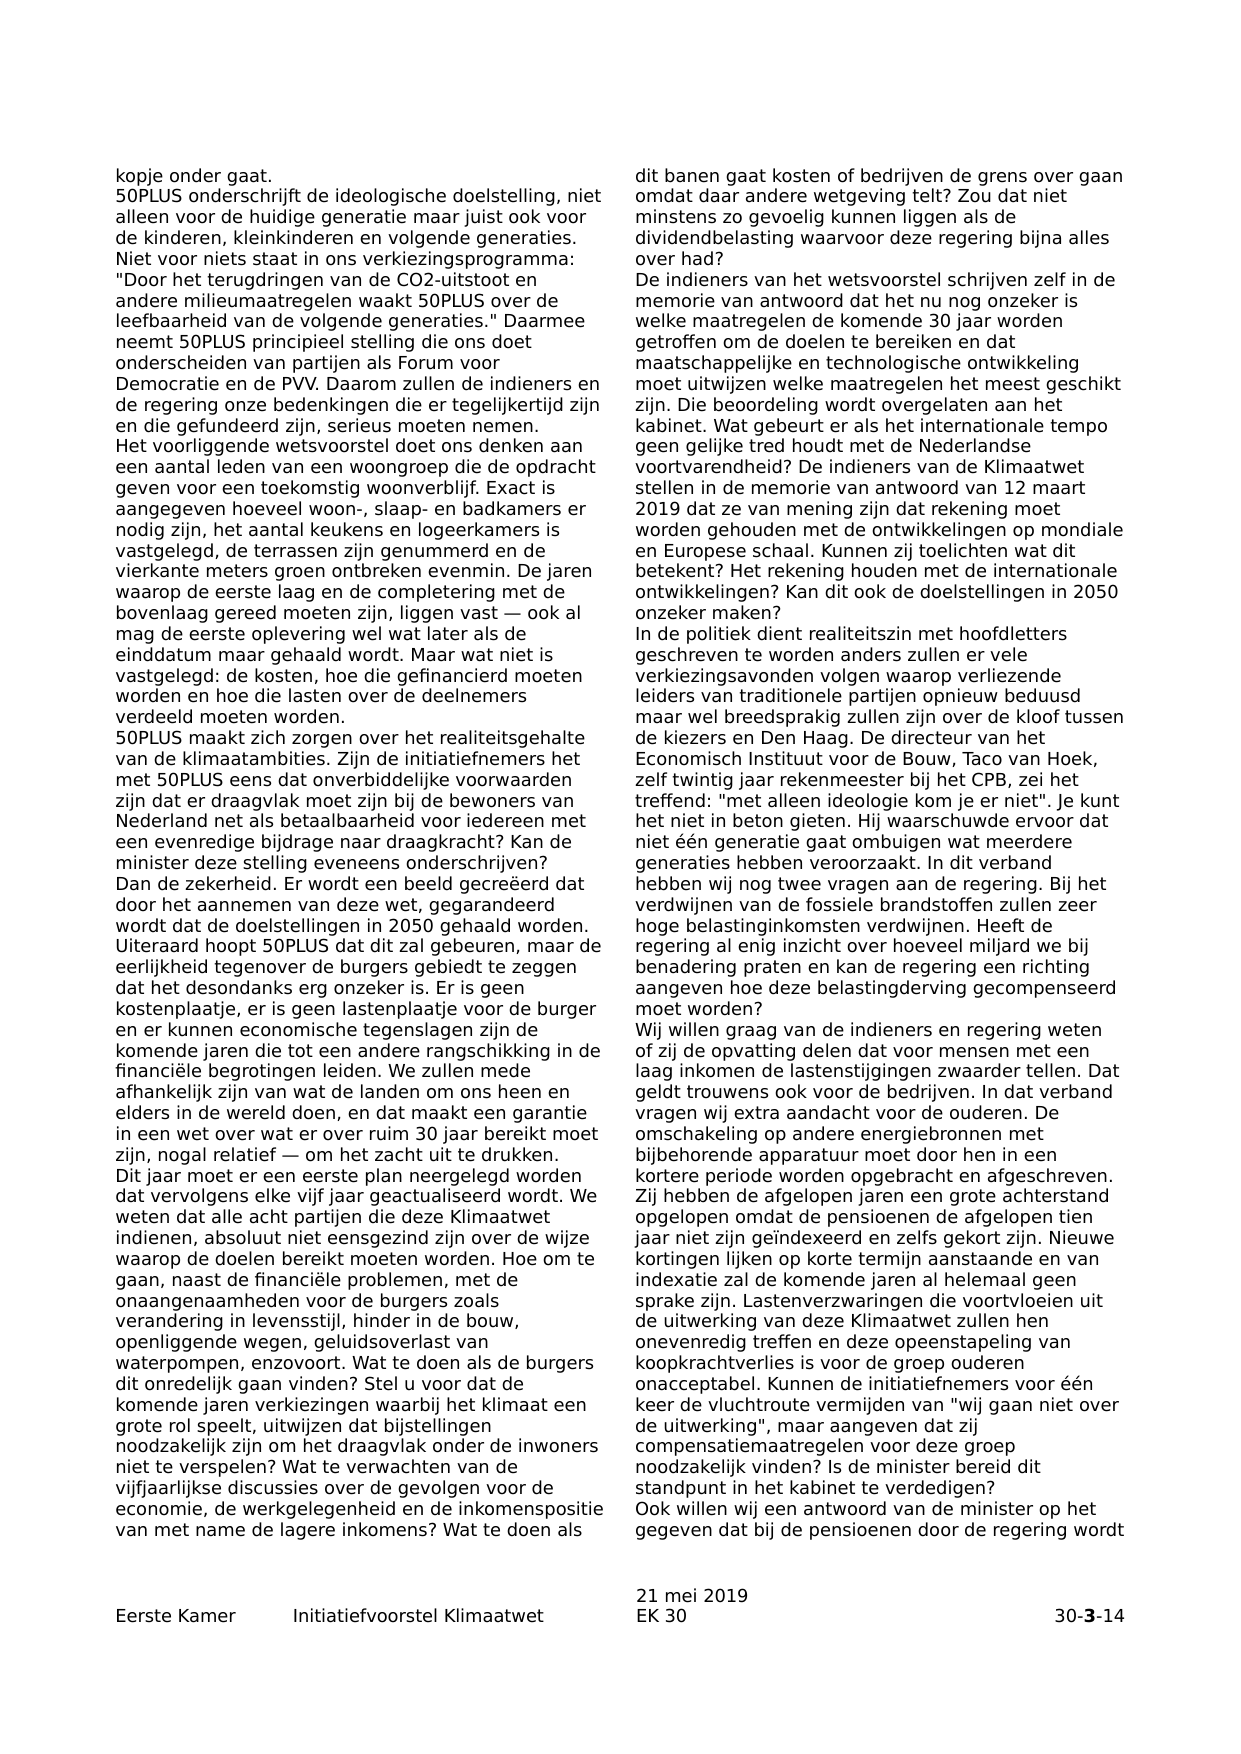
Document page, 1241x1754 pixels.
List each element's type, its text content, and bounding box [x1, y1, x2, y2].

text Ook willen wij een antwoord van de minister op het gegeven dat bij de pensioenen door de regering wordt [635, 1499, 1125, 1540]
text In de politiek dient realiteitszin met hoofdletters geschreven te worden anders zullen er vele verkiezingsavonden volgen waarop verliezende leiders van traditionele partijen opnieuw beduusd maar wel breedsprakig zullen zijn over de kloof tussen de kiezers en Den Haag. De directeur van het Economisch Instituut voor de Bouw, Taco van Hoek, zelf twintig jaar rekenmeester bij het CPB, zei het treffend: "met alleen ideologie kom je er niet". Je kunt het niet in beton gieten. Hij waarschuwde ervoor dat niet één generatie gaat ombuigen wat meerdere generaties hebben veroorzaakt. In dit verband hebben wij nog twee vragen aan de regering. Bij het verdwijnen van de fossiele brandstoffen zullen zeer hoge belastinginkomsten verdwijnen. Heeft de regering al enig inzicht over hoeveel miljard we bij benadering praten en kan de regering een richting aangeven hoe deze belastingderving gecompenseerd moet worden? [635, 624, 1125, 1019]
text kopje onder gaat. [115, 165, 605, 186]
text Wij willen graag van de indieners en regering weten of zij de opvatting delen dat voor mensen met een laag inkomen de lastenstijgingen zwaarder tellen. Dat geldt trouwens ook voor de bedrijven. In dat verband vragen wij extra aandacht voor de ouderen. De omschakeling op andere energiebronnen met bijbehorende apparatuur moet door hen in een kortere periode worden opgebracht en afgeschreven. Zij hebben de afgelopen jaren een grote achterstand opgelopen omdat de pensioenen de afgelopen tien jaar niet zijn geïndexeerd en zelfs gekort zijn. Nieuwe kortingen lijken op korte termijn aanstaande en van indexatie zal de komende jaren al helemaal geen sprake zijn. Lastenverzwaringen die voortvloeien uit de uitwerking van deze Klimaatwet zullen hen onevenredig treffen en deze opeenstapeling van koopkrachtverlies is voor de groep ouderen onacceptabel. Kunnen de initiatiefnemers voor één keer de vluchtroute vermijden van "wij gaan niet over de uitwerking", maar aangeven dat zij compensatiemaatregelen voor deze groep noodzakelijk vinden? Is de minister bereid dit standpunt in het kabinet te verdedigen? [635, 1019, 1125, 1499]
text Dan de zekerheid. Er wordt een beeld gecreëerd dat door het aannemen van deze wet, gegarandeerd wordt dat de doelstellingen in 2050 gehaald worden. Uiteraard hoopt 50PLUS dat dit zal gebeuren, maar de eerlijkheid tegenover de burgers gebiedt te zeggen dat het desondanks erg onzeker is. Er is geen kostenplaatje, er is geen lastenplaatje voor de burger en er kunnen economische tegenslagen zijn de komende jaren die tot een andere rangschikking in de financiële begrotingen leiden. We zullen mede afhankelijk zijn van wat de landen om ons heen en elders in de wereld doen, en dat maakt een garantie in een wet over wat er over ruim 30 jaar bereikt moet zijn, nogal relatief — om het zacht uit te drukken. [115, 874, 605, 1165]
text De indieners van het wetsvoorstel schrijven zelf in de memorie van antwoord dat het nu nog onzeker is welke maatregelen de komende 30 jaar worden getroffen om de doelen te bereiken en dat maatschappelijke en technologische ontwikkeling moet uitwijzen welke maatregelen het meest geschikt zijn. Die beoordeling wordt overgelaten aan het kabinet. Wat gebeurt er als het internationale tempo geen gelijke tred houdt met de Nederlandse voortvarendheid? De indieners van de Klimaatwet stellen in de memorie van antwoord van 12 maart 2019 dat ze van mening zijn dat rekening moet worden gehouden met de ontwikkelingen op mondiale en Europese schaal. Kunnen zij toelichten wat dit betekent? Het rekening houden met de internationale ontwikkelingen? Kan dit ook de doelstellingen in 2050 onzeker maken? [635, 269, 1125, 624]
text dit banen gaat kosten of bedrijven de grens over gaan omdat daar andere wetgeving telt? Zou dat niet minstens zo gevoelig kunnen liggen als de dividendbelasting waarvoor deze regering bijna alles over had? [635, 165, 1125, 269]
text Het voorliggende wetsvoorstel doet ons denken aan een aantal leden van een woongroep die de opdracht geven voor een toekomstig woonverblijf. Exact is aangegeven hoeveel woon-, slaap- en badkamers er nodig zijn, het aantal keukens en logeerkamers is vastgelegd, de terrassen zijn genummerd en de vierkante meters groen ontbreken evenmin. De jaren waarop de eerste laag en de completering met de bovenlaag gereed moeten zijn, liggen vast — ook al mag de eerste oplevering wel wat later als de einddatum maar gehaald wordt. Maar wat niet is vastgelegd: de kosten, hoe die gefinancierd moeten worden en hoe die lasten over de deelnemers verdeeld moeten worden. [115, 436, 605, 728]
text 50PLUS onderschrijft de ideologische doelstelling, niet alleen voor de huidige generatie maar juist ook voor de kinderen, kleinkinderen en volgende generaties. Niet voor niets staat in ons verkiezingsprogramma: "Door het terugdringen van de CO2-uitstoot en andere milieumaatregelen waakt 50PLUS over de leefbaarheid van de volgende generaties." Daarmee neemt 50PLUS principieel stelling die ons doet onderscheiden van partijen als Forum voor Democratie en de PVV. Daarom zullen de indieners en de regering onze bedenkingen die er tegelijkertijd zijn en die gefundeerd zijn, serieus moeten nemen. [115, 186, 605, 436]
text Dit jaar moet er een eerste plan neergelegd worden dat vervolgens elke vijf jaar geactualiseerd wordt. We weten dat alle acht partijen die deze Klimaatwet indienen, absoluut niet eensgezind zijn over de wijze waarop de doelen bereikt moeten worden. Hoe om te gaan, naast de financiële problemen, met de onaangenaamheden voor de burgers zoals verandering in levensstijl, hinder in de bouw, openliggende wegen, geluidsoverlast van waterpompen, enzovoort. Wat te doen als de burgers dit onredelijk gaan vinden? Stel u voor dat de komende jaren verkiezingen waarbij het klimaat een grote rol speelt, uitwijzen dat bijstellingen noodzakelijk zijn om het draagvlak onder de inwoners niet te verspelen? Wat te verwachten van de vijfjaarlijkse discussies over de gevolgen voor de economie, de werkgelegenheid en de inkomenspositie van met name de lagere inkomens? Wat te doen als [115, 1165, 605, 1540]
text 50PLUS maakt zich zorgen over het realiteitsgehalte van de klimaatambities. Zijn de initiatiefnemers het met 50PLUS eens dat onverbiddelijke voorwaarden zijn dat er draagvlak moet zijn bij de bewoners van Nederland net als betaalbaarheid voor iedereen met een evenredige bijdrage naar draagkracht? Kan de minister deze stelling eveneens onderschrijven? [115, 728, 605, 874]
